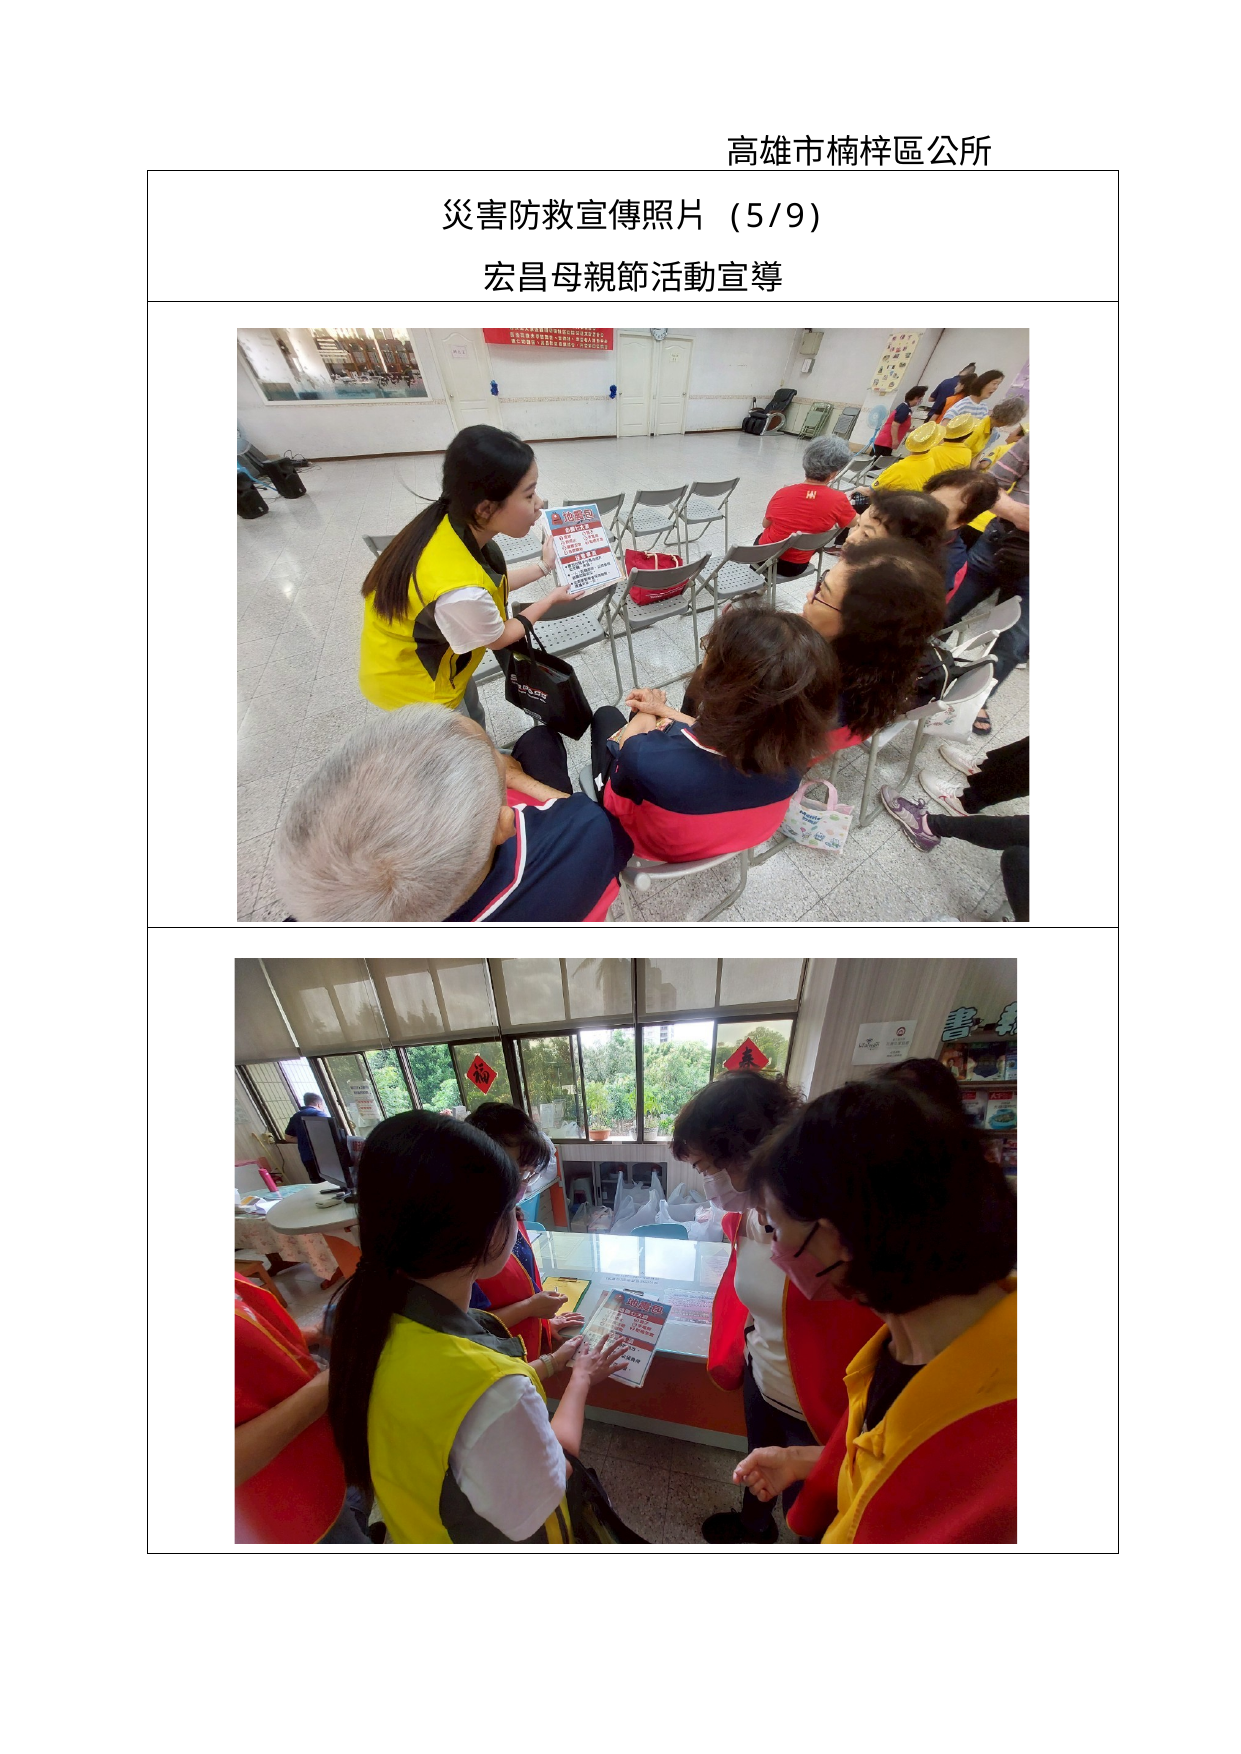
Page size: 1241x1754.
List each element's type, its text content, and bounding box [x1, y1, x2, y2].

table_cell [148, 302, 1118, 927]
table_cell [148, 928, 1118, 1553]
table_header 災害防救宣傳照片 (5/9) 宏昌母親節活動宣導 [148, 171, 1118, 301]
text 高雄市楠梓區公所 [148, 108, 992, 170]
